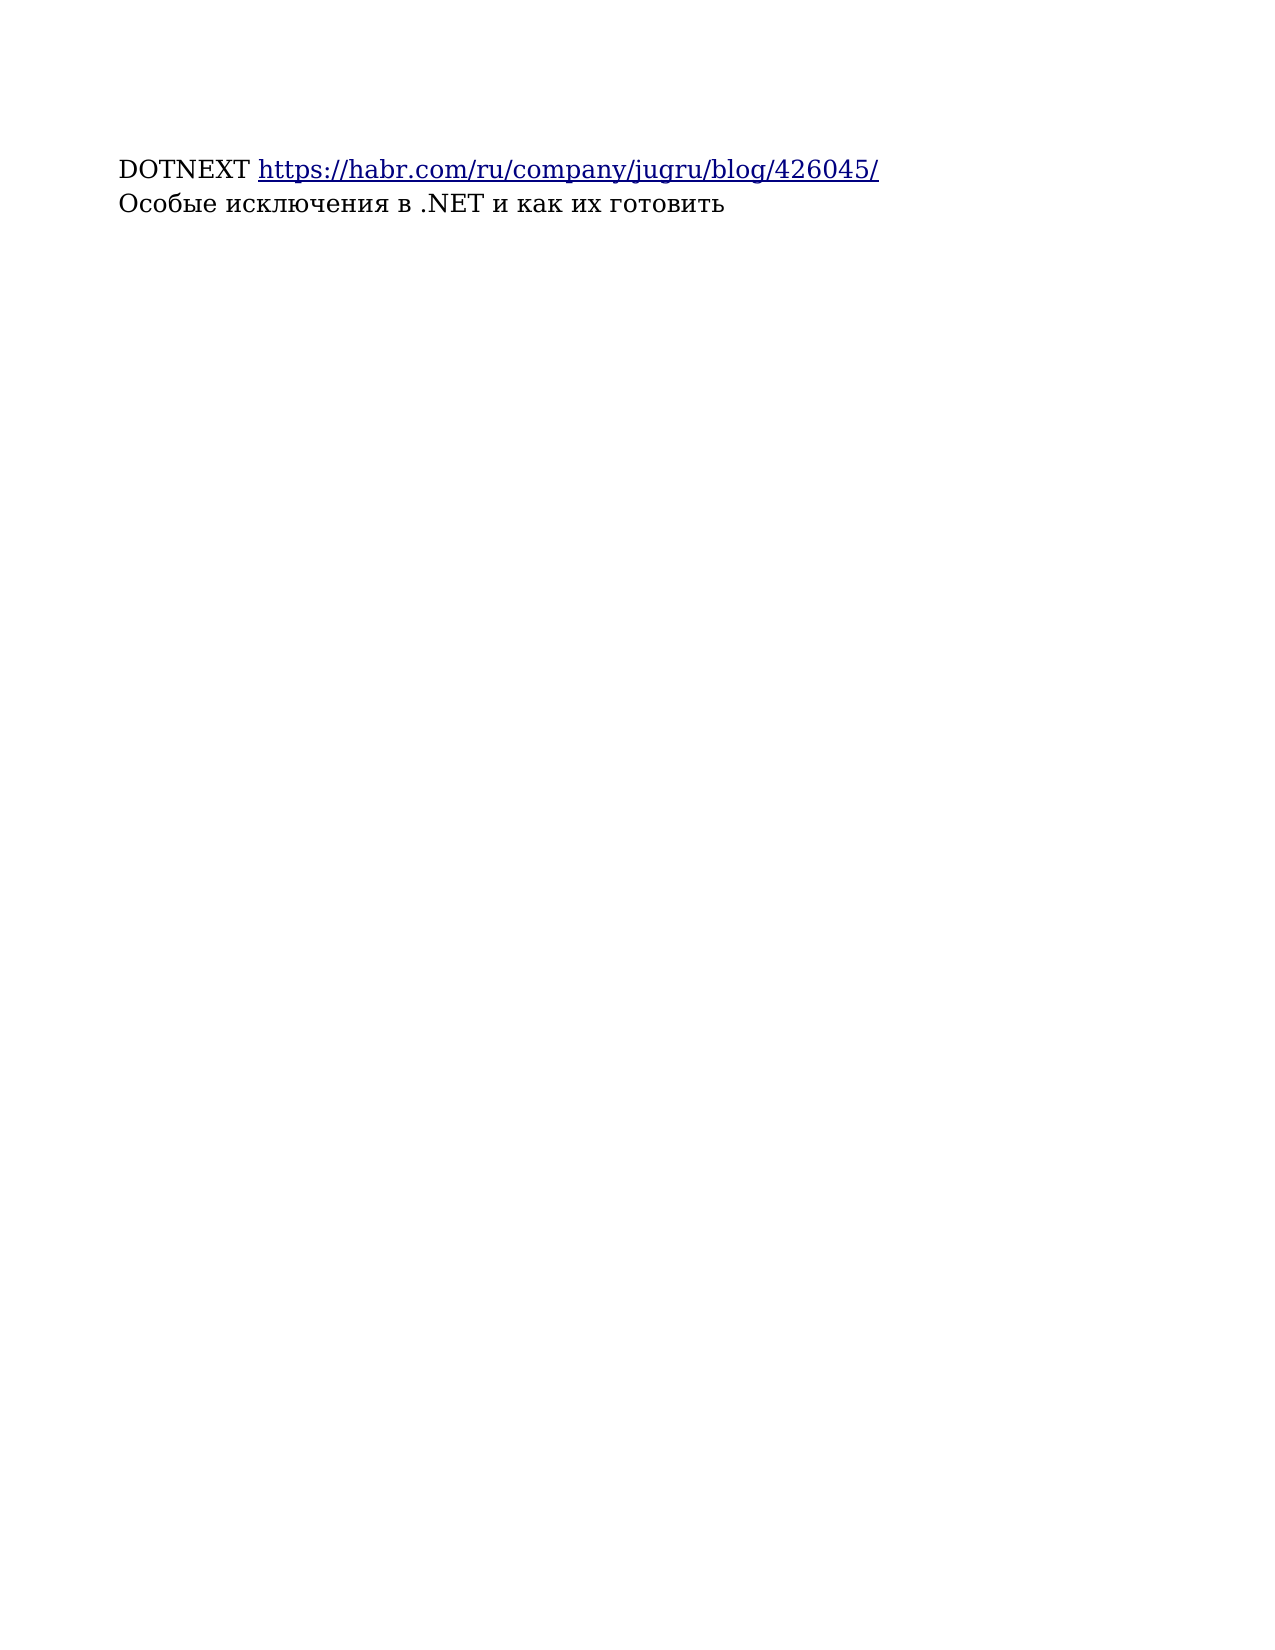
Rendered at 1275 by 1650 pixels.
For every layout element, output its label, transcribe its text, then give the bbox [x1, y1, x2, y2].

text DOTNEXT https://habr.com/ru/company/jugru/blog/426045/ Особые исключения в .NET и как их готовить [118, 155, 1216, 218]
